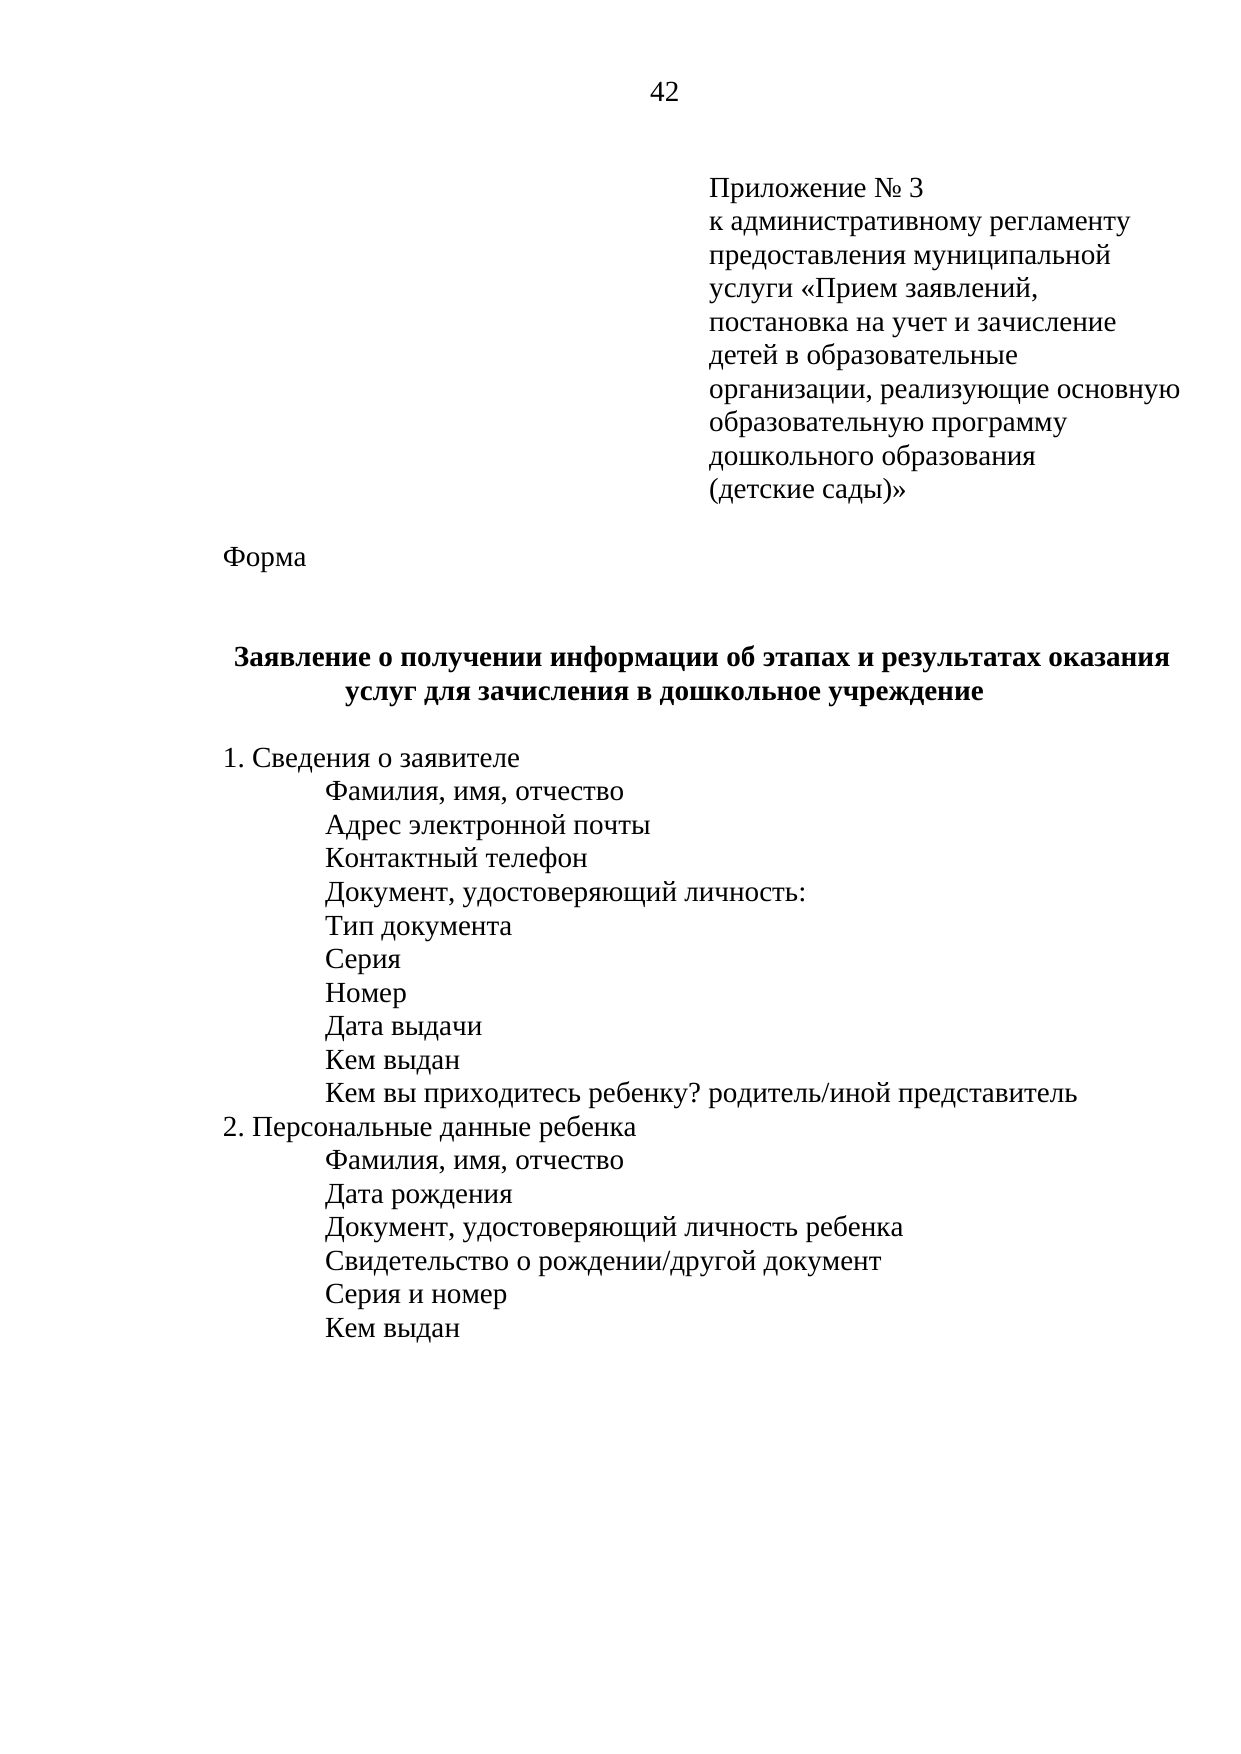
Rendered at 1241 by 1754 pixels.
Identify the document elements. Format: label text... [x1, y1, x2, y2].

text Документ, удостоверяющий личность: [148, 874, 1181, 908]
text Адрес электронной почты [148, 807, 1181, 841]
text Контактный телефон [148, 841, 1181, 874]
text Серия [148, 941, 1181, 975]
text предоставления муниципальной услуги «Прием заявлений, постановка на учет и зачисление детей в образовательные организации, реализующие основную образовательную программу дошкольного образования [709, 237, 1181, 472]
text Кем выдан [148, 1310, 1181, 1344]
text Кем выдан [148, 1042, 1181, 1075]
text Свидетельство о рождении/другой документ [148, 1243, 1181, 1277]
text Фамилия, имя, отчество [148, 1142, 1181, 1176]
text Фамилия, имя, отчество [148, 773, 1181, 807]
text Документ, удостоверяющий личность ребенка [148, 1209, 1181, 1243]
text Форма [148, 539, 1181, 572]
text Номер [148, 975, 1181, 1008]
text Тип документа [148, 908, 1181, 941]
text Дата выдачи [148, 1008, 1181, 1042]
text 1. Сведения о заявителе [148, 740, 1181, 773]
text (детские сады)» [709, 472, 1181, 505]
text Заявление о получении информации об этапах и результатах оказания услуг для зачисления в дошкольное учреждение [148, 639, 1181, 706]
text к административному регламенту [709, 203, 1181, 237]
text Серия и номер [148, 1277, 1181, 1310]
text Кем вы приходитесь ребенку? родитель/иной представитель [148, 1075, 1181, 1109]
text 2. Персональные данные ребенка [148, 1109, 1181, 1142]
text Приложение № 3 [709, 170, 1181, 203]
text Дата рождения [148, 1176, 1181, 1209]
